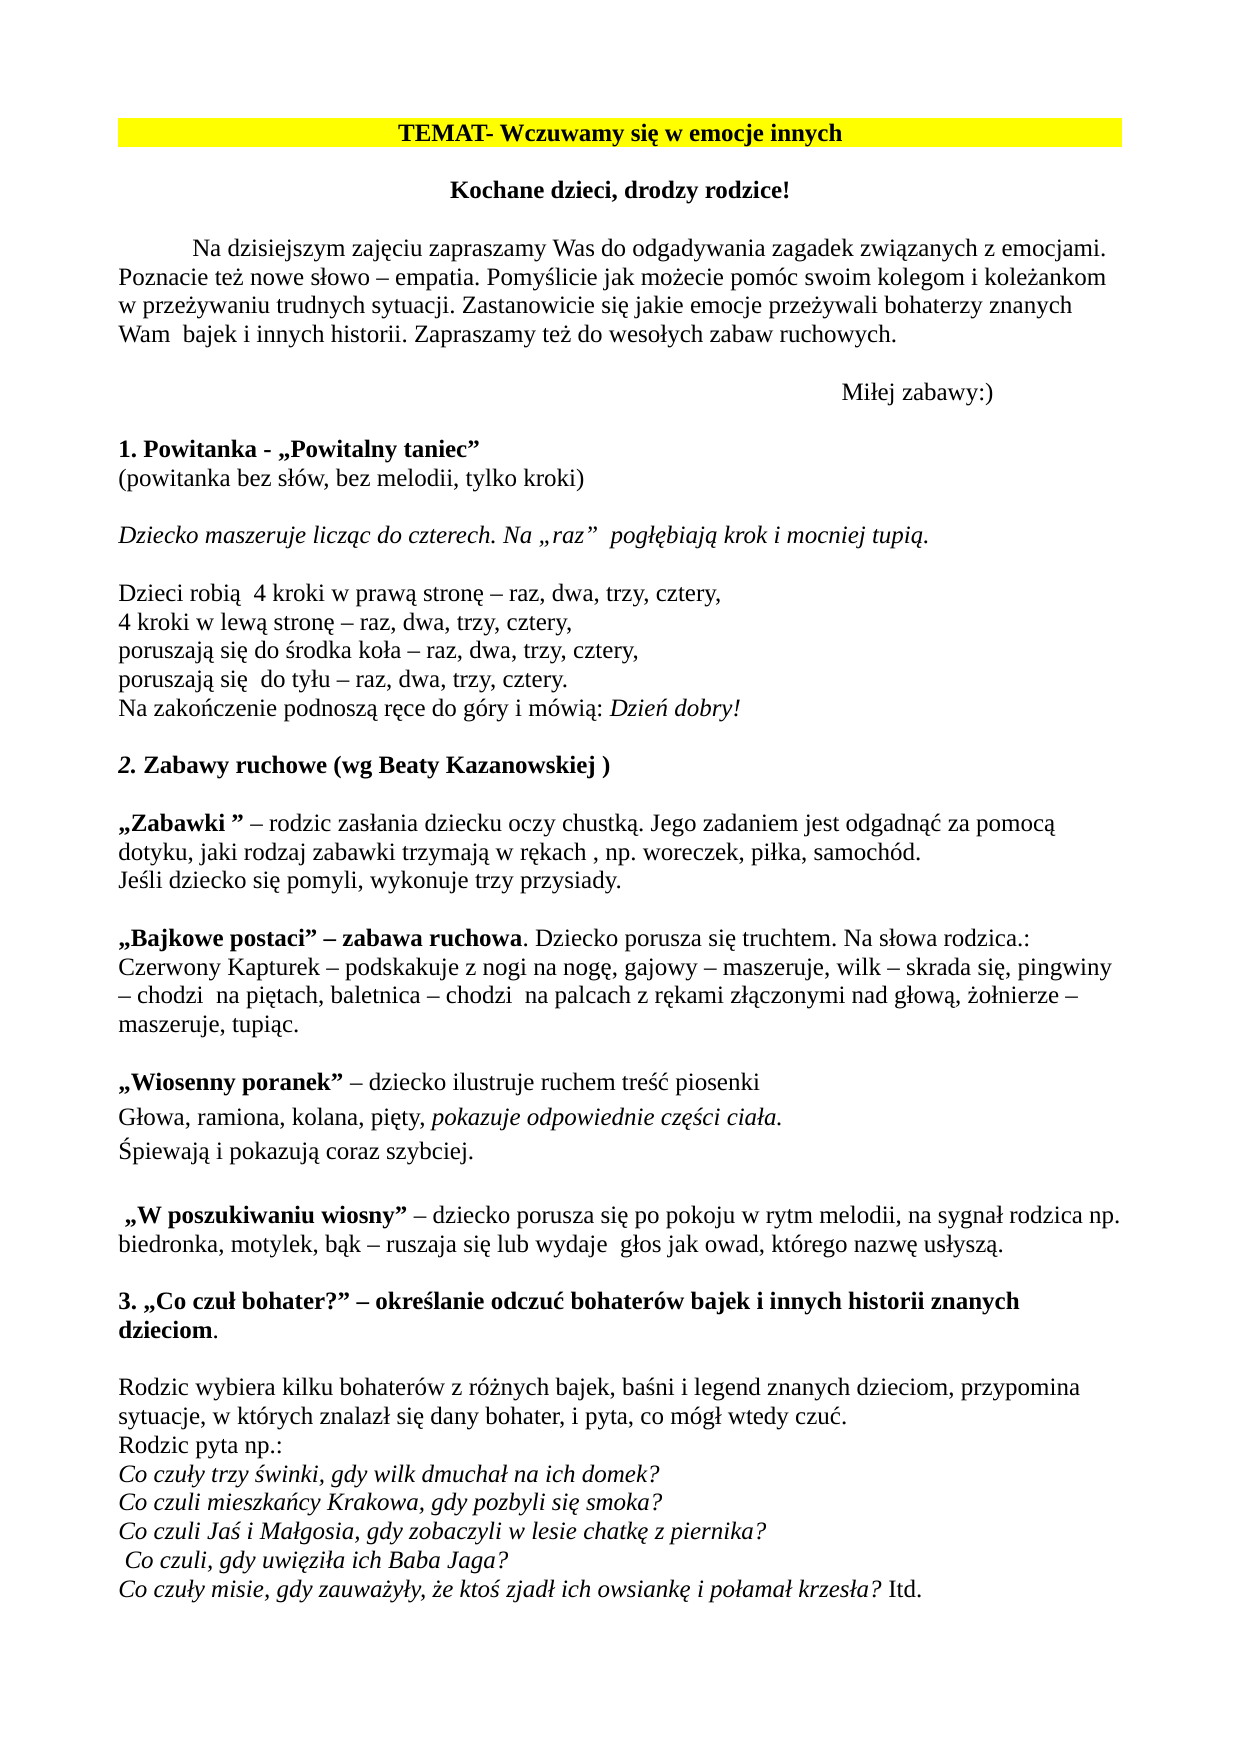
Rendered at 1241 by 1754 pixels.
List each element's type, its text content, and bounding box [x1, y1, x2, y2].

text Na dzisiejszym zajęciu zapraszamy Was do odgadywania zagadek związanych z emocjami. Poznacie też nowe słowo – empatia. Pomyślicie jak możecie pomóc swoim kolegom i koleżankom w przeżywaniu trudnych sytuacji. Zastanowicie się jakie emocje przeżywali bohaterzy znanych Wam bajek i innych historii. Zapraszamy też do wesołych zabaw ruchowych. [118, 233, 1122, 348]
text (powitanka bez słów, bez melodii, tylko kroki) [118, 463, 1122, 492]
text poruszają się do środka koła – raz, dwa, trzy, cztery, [118, 636, 1122, 664]
text Śpiewają i pokazują coraz szybciej. [118, 1136, 1122, 1165]
text poruszają się do tyłu – raz, dwa, trzy, cztery. [118, 664, 1122, 693]
text „Wiosenny poranek” – dziecko ilustruje ruchem treść piosenki [118, 1067, 1122, 1096]
text Jeśli dziecko się pomyli, wykonuje trzy przysiady. [118, 866, 1122, 894]
text 4 kroki w lewą stronę – raz, dwa, trzy, cztery, [118, 607, 1122, 636]
text Co czuli mieszkańcy Krakowa, gdy pozbyli się smoka? [118, 1487, 1122, 1516]
text 1. Powitanka - „Powitalny taniec” [118, 434, 1122, 463]
text Kochane dzieci, drodzy rodzice! [118, 176, 1122, 204]
text 2. Zabawy ruchowe (wg Beaty Kazanowskiej ) [118, 751, 1122, 779]
text Co czuli, gdy uwięziła ich Baba Jaga? [118, 1545, 1122, 1574]
text 3. „Co czuł bohater?” – określanie odczuć bohaterów bajek i innych historii znanych dzieciom. [118, 1286, 1122, 1344]
text Co czuły misie, gdy zauważyły, że ktoś zjadł ich owsiankę i połamał krzesła? Itd. [118, 1574, 1122, 1602]
text Rodzic pyta np.: [118, 1430, 1122, 1459]
text „W poszukiwaniu wiosny” – dziecko porusza się po pokoju w rytm melodii, na sygnał rodzica np. biedronka, motylek, bąk – ruszaja się lub wydaje głos jak owad, którego nazwę usłyszą. [118, 1200, 1122, 1257]
text Miłej zabawy:) [118, 377, 1122, 406]
text Co czuły trzy świnki, gdy wilk dmuchał na ich domek? [118, 1459, 1122, 1487]
text TEMAT- Wczuwamy się w emocje innych [118, 118, 1122, 147]
text Dziecko maszeruje licząc do czterech. Na „raz” pogłębiają krok i mocniej tupią. [118, 521, 1122, 549]
text „Bajkowe postaci” – zabawa ruchowa. Dziecko porusza się truchtem. Na słowa rodzica.: Czerwony Kapturek – podskakuje z nogi na nogę, gajowy – maszeruje, wilk – skrada się, pingwiny – chodzi na piętach, baletnica – chodzi na palcach z rękami złączonymi nad głową, żołnierze – maszeruje, tupiąc. [118, 923, 1122, 1038]
text „Zabawki ” – rodzic zasłania dziecku oczy chustką. Jego zadaniem jest odgadnąć za pomocą dotyku, jaki rodzaj zabawki trzymają w rękach , np. woreczek, piłka, samochód. [118, 808, 1122, 866]
text Dzieci robią 4 kroki w prawą stronę – raz, dwa, trzy, cztery, [118, 578, 1122, 607]
text Na zakończenie podnoszą ręce do góry i mówią: Dzień dobry! [118, 693, 1122, 722]
text Rodzic wybiera kilku bohaterów z różnych bajek, baśni i legend znanych dzieciom, przypomina sytuacje, w których znalazł się dany bohater, i pyta, co mógł wtedy czuć. [118, 1372, 1122, 1430]
text Głowa, ramiona, kolana, pięty, pokazuje odpowiednie części ciała. [118, 1102, 1122, 1130]
text Co czuli Jaś i Małgosia, gdy zobaczyli w lesie chatkę z piernika? [118, 1516, 1122, 1545]
